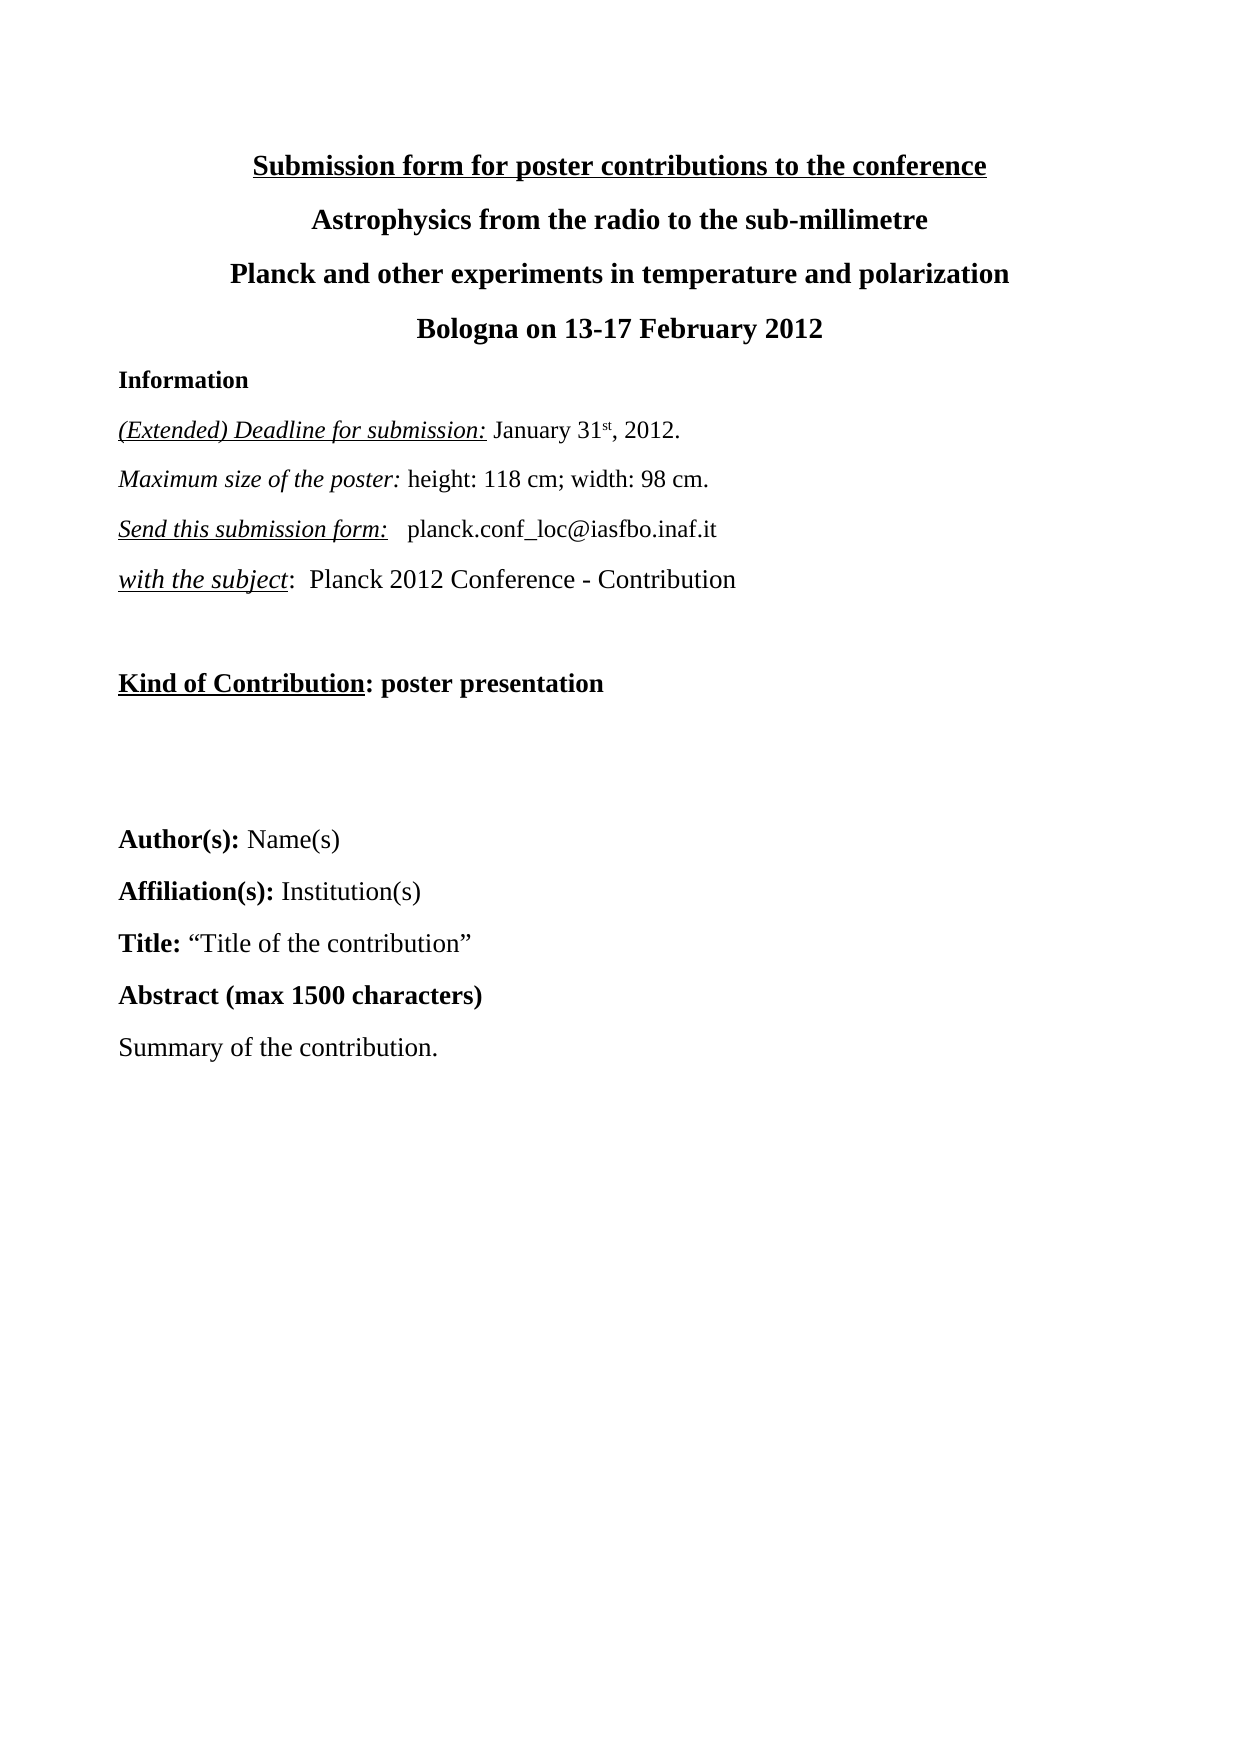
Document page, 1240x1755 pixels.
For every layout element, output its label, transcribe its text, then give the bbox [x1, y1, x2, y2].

text Planck and other experiments in temperature and polarization [118, 256, 1121, 290]
text Kind of Contribution: poster presentation [118, 667, 1121, 698]
text (Extended) Deadline for submission: January 31st, 2012. [118, 415, 1121, 443]
text with the subject: Planck 2012 Conference - Contribution [118, 563, 1121, 594]
text Title: “Title of the contribution” [118, 927, 1121, 958]
text Author(s): Name(s) [118, 823, 1121, 854]
text Astrophysics from the radio to the sub-millimetre [118, 202, 1121, 236]
text Bologna on 13-17 February 2012 [118, 311, 1121, 344]
text Submission form for poster contributions to the conference [118, 148, 1121, 181]
text Summary of the contribution. [118, 1031, 1121, 1062]
text Affiliation(s): Institution(s) [118, 875, 1121, 906]
text Send this submission form: planck.conf_loc@iasfbo.inaf.it [118, 514, 1121, 543]
text Maximum size of the poster: height: 118 cm; width: 98 cm. [118, 464, 1121, 493]
text Abstract (max 1500 characters) [118, 979, 1121, 1010]
text Information [118, 365, 1121, 394]
